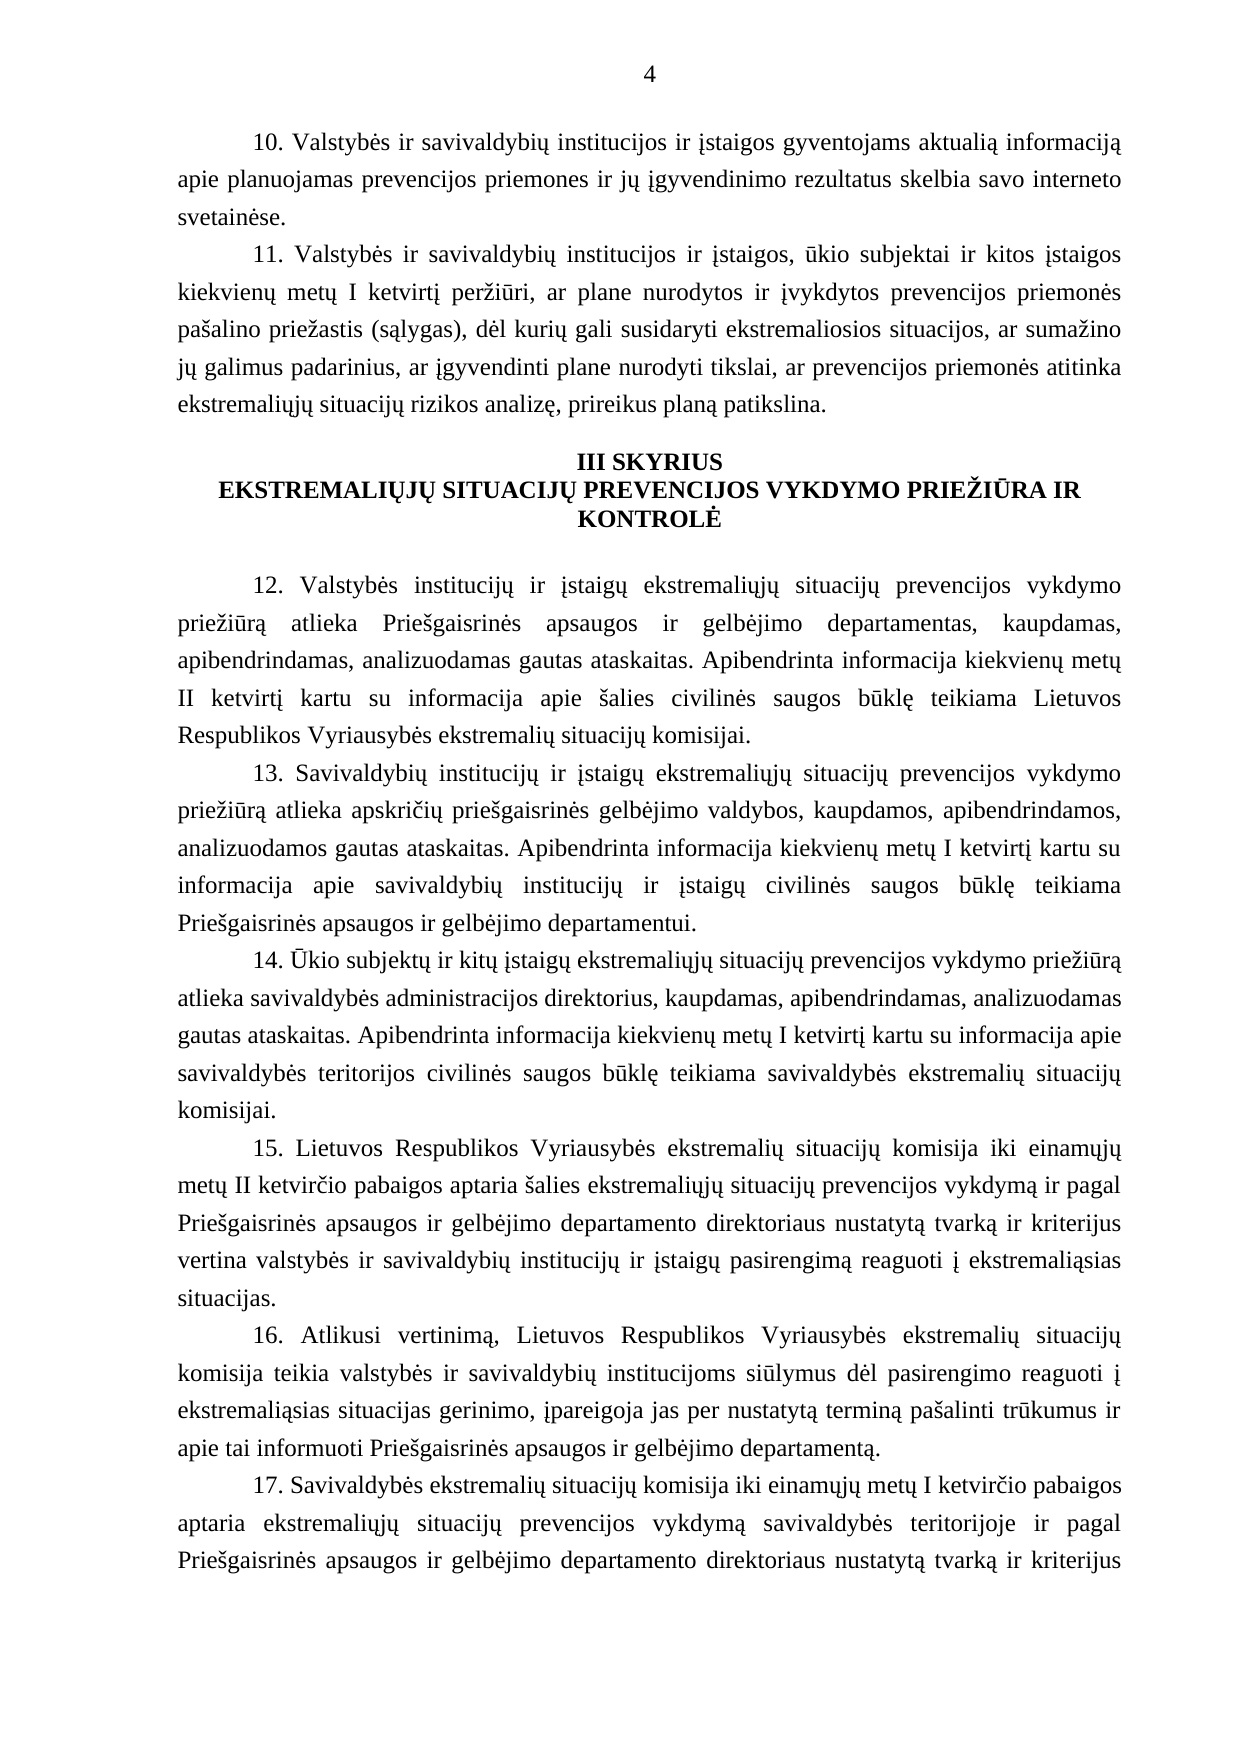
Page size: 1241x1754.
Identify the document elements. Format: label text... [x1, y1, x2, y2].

text III SKYRIUS [177, 447, 1122, 476]
text 14. Ūkio subjektų ir kitų įstaigų ekstremaliųjų situacijų prevencijos vykdymo priežiūrą atlieka savivaldybės administracijos direktorius, kaupdamas, apibendrindamas, analizuodamas gautas ataskaitas. Apibendrinta informacija kiekvienų metų I ketvirtį kartu su informacija apie savivaldybės teritorijos civilinės saugos būklę teikiama savivaldybės ekstremalių situacijų komisijai. [177, 937, 1122, 1124]
text EKSTREMALIŲJŲ SITUACIJŲ PREVENCIJOS VYKDYMO PRIEŽIŪRA IR KONTROLĖ [177, 476, 1122, 533]
text 11. Valstybės ir savivaldybių institucijos ir įstaigos, ūkio subjektai ir kitos įstaigos kiekvienų metų I ketvirtį peržiūri, ar plane nurodytos ir įvykdytos prevencijos priemonės pašalino priežastis (sąlygas), dėl kurių gali susidaryti ekstremaliosios situacijos, ar sumažino jų galimus padarinius, ar įgyvendinti plane nurodyti tikslai, ar prevencijos priemonės atitinka ekstremaliųjų situacijų rizikos analizę, prireikus planą patikslina. [177, 231, 1122, 418]
text 15. Lietuvos Respublikos Vyriausybės ekstremalių situacijų komisija iki einamųjų metų II ketvirčio pabaigos aptaria šalies ekstremaliųjų situacijų prevencijos vykdymą ir pagal Priešgaisrinės apsaugos ir gelbėjimo departamento direktoriaus nustatytą tvarką ir kriterijus vertina valstybės ir savivaldybių institucijų ir įstaigų pasirengimą reaguoti į ekstremaliąsias situacijas. [177, 1124, 1122, 1312]
text 17. Savivaldybės ekstremalių situacijų komisija iki einamųjų metų I ketvirčio pabaigos aptaria ekstremaliųjų situacijų prevencijos vykdymą savivaldybės teritorijoje ir pagal Priešgaisrinės apsaugos ir gelbėjimo departamento direktoriaus nustatytą tvarką ir kriterijus [177, 1462, 1122, 1574]
text 13. Savivaldybių institucijų ir įstaigų ekstremaliųjų situacijų prevencijos vykdymo priežiūrą atlieka apskričių priešgaisrinės gelbėjimo valdybos, kaupdamos, apibendrindamos, analizuodamos gautas ataskaitas. Apibendrinta informacija kiekvienų metų I ketvirtį kartu su informacija apie savivaldybių institucijų ir įstaigų civilinės saugos būklę teikiama Priešgaisrinės apsaugos ir gelbėjimo departamentui. [177, 749, 1122, 937]
text 12. Valstybės institucijų ir įstaigų ekstremaliųjų situacijų prevencijos vykdymo priežiūrą atlieka Priešgaisrinės apsaugos ir gelbėjimo departamentas, kaupdamas, apibendrindamas, analizuodamas gautas ataskaitas. Apibendrinta informacija kiekvienų metų II ketvirtį kartu su informacija apie šalies civilinės saugos būklę teikiama Lietuvos Respublikos Vyriausybės ekstremalių situacijų komisijai. [177, 562, 1122, 749]
text 10. Valstybės ir savivaldybių institucijos ir įstaigos gyventojams aktualią informaciją apie planuojamas prevencijos priemones ir jų įgyvendinimo rezultatus skelbia savo interneto svetainėse. [177, 118, 1122, 231]
text 16. Atlikusi vertinimą, Lietuvos Respublikos Vyriausybės ekstremalių situacijų komisija teikia valstybės ir savivaldybių institucijoms siūlymus dėl pasirengimo reaguoti į ekstremaliąsias situacijas gerinimo, įpareigoja jas per nustatytą terminą pašalinti trūkumus ir apie tai informuoti Priešgaisrinės apsaugos ir gelbėjimo departamentą. [177, 1312, 1122, 1462]
